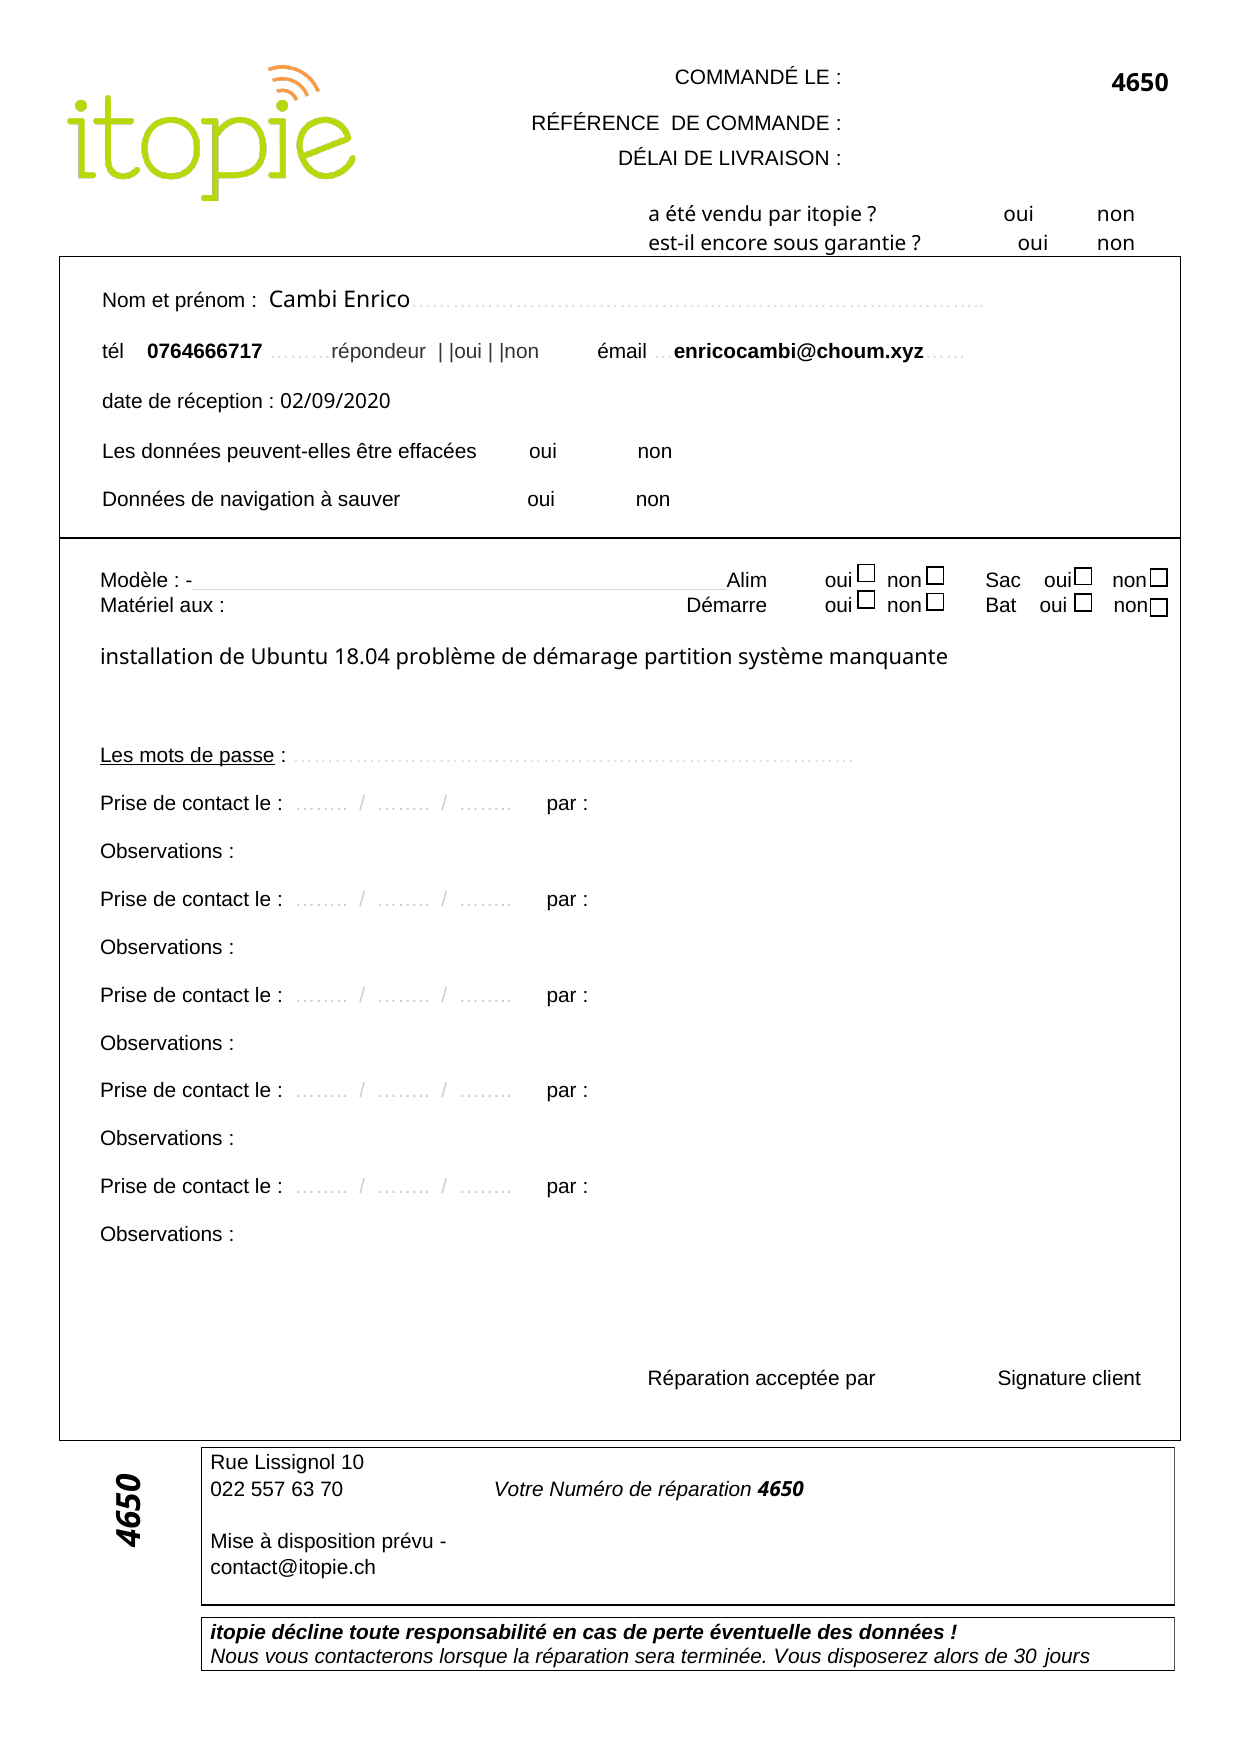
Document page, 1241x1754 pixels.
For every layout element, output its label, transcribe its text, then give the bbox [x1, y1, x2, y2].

text est-il encore sous garantie ? oui non [59, 228, 1181, 256]
text Prise de contact le : …….. / …….. / …….. par : [60, 979, 1180, 1006]
table_cell DÉLAI DE LIVRAISON : [490, 140, 847, 175]
text Prise de contact le : …….. / …….. / …….. par : [60, 788, 1180, 815]
table_header 4650 [847, 59, 1180, 104]
text Modèle : - Alim oui non Sac oui non [879, 562, 925, 590]
text Matériel aux : Démarre oui non Bat oui non [60, 590, 1180, 617]
text date de réception : 02/09/2020 [60, 383, 1180, 415]
text Observations : [60, 836, 1180, 863]
table_header COMMANDÉ LE : [490, 59, 847, 104]
text Observations : [60, 1123, 1180, 1150]
text Nom et prénom : Cambi Enrico……………………………………………………………………….. [60, 280, 1180, 314]
text Les mots de passe : ……………………………………………………………………… [60, 740, 1180, 767]
table_cell itopie décline toute responsabilité en cas de perte éventuelle des données ! Nous vous contacterons lorsque la réparation sera terminée. Vous disposerez alors de 30 jours [195, 1611, 1180, 1677]
text Modèle : - Alim oui non Sac oui non [60, 562, 856, 590]
text tél 0764666717 ………répondeur | |oui | |non émail …enricocambi@choum.xyz…… [60, 335, 1180, 362]
table_cell RÉFÉRENCE DE COMMANDE : [490, 105, 847, 140]
text Modèle : - Alim oui non Sac oui non [948, 562, 1180, 590]
text Observations : [60, 1027, 1180, 1054]
text Les données peuvent-elles être effacées oui non [60, 436, 1180, 463]
table_header 4650 [59, 1441, 195, 1677]
text Réparation acceptée par Signature client [60, 1363, 1180, 1390]
text Prise de contact le : …….. / …….. / …….. par : [60, 883, 1180, 911]
text Données de navigation à sauver oui non [60, 484, 1180, 511]
picture [67, 65, 356, 201]
text Observations : [60, 1219, 1180, 1246]
text Prise de contact le : …….. / …….. / …….. par : [60, 1171, 1180, 1198]
table_header Rue Lissignol 10 022 557 63 70 Votre Numéro de réparation 4650 Mise à disposition prévu - contact@itopie.ch [195, 1441, 1180, 1611]
text installation de Ubuntu 18.04 problème de démarage partition système manquante [60, 638, 1180, 671]
table_cell [847, 140, 1180, 175]
text Observations : [60, 931, 1180, 958]
text a été vendu par itopie ? oui non [59, 199, 1181, 228]
table_cell [847, 105, 1180, 140]
text Prise de contact le : …….. / …….. / …….. par : [60, 1075, 1180, 1102]
